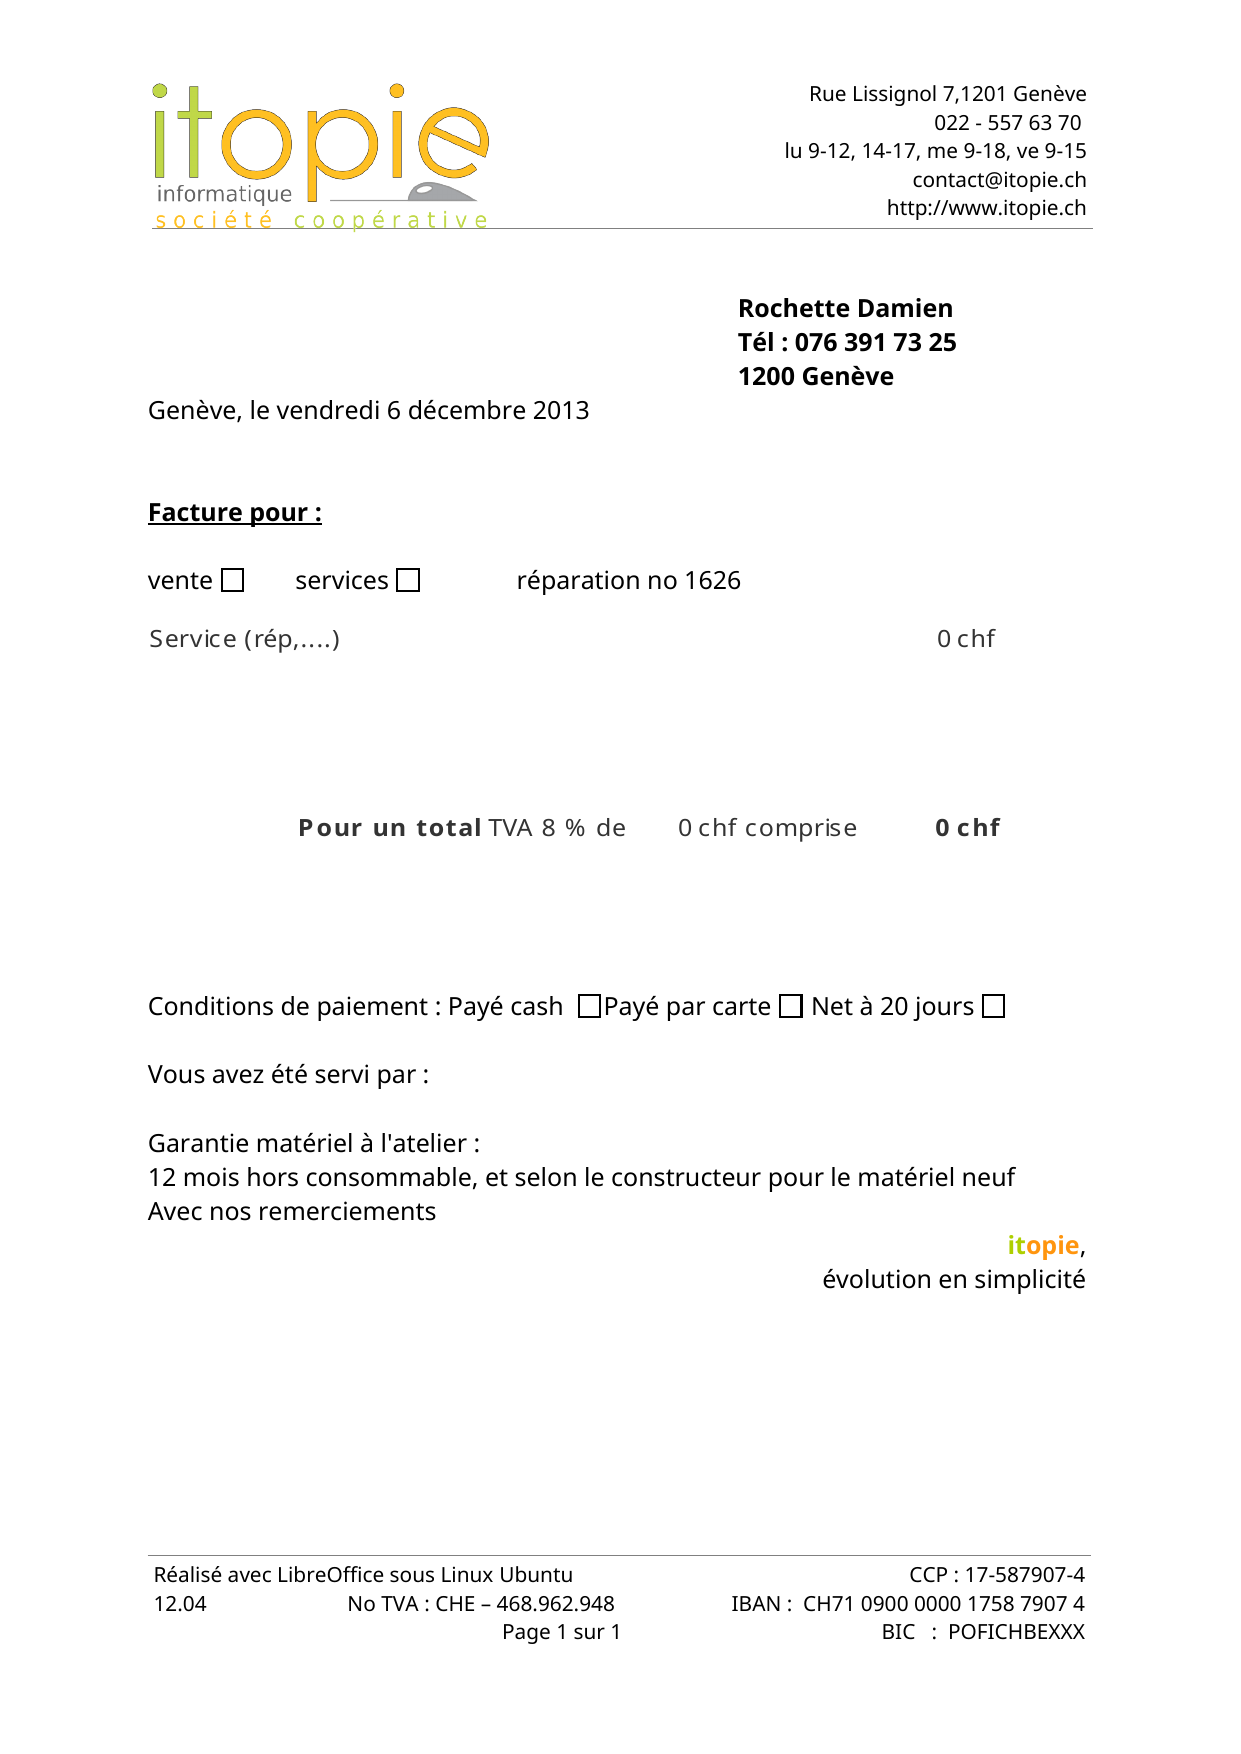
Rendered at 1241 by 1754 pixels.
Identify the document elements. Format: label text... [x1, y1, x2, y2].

text Genève, le vendredi 6 décembre 2013 [148, 392, 1093, 427]
text 12 mois hors consommable, et selon le constructeur pour le matériel neuf [148, 1159, 1093, 1193]
text itopie, [148, 1227, 1093, 1262]
text 1200 Genève [148, 358, 1093, 392]
text Tél : 076 391 73 25 [148, 324, 1093, 358]
text vente services réparation no 1626 [148, 563, 1093, 597]
text Facture pour : [148, 495, 1093, 529]
text Rochette Damien [148, 290, 1093, 324]
text Vous avez été servi par : [148, 1057, 1093, 1091]
text évolution en simplicité [148, 1262, 1093, 1296]
text Avec nos remerciements [148, 1193, 1093, 1227]
text Conditions de paiement : Payé cash Payé par carte Net à 20 jours [148, 989, 1093, 1023]
picture [138, 72, 500, 244]
text Garantie matériel à l'atelier : [148, 1125, 1093, 1159]
